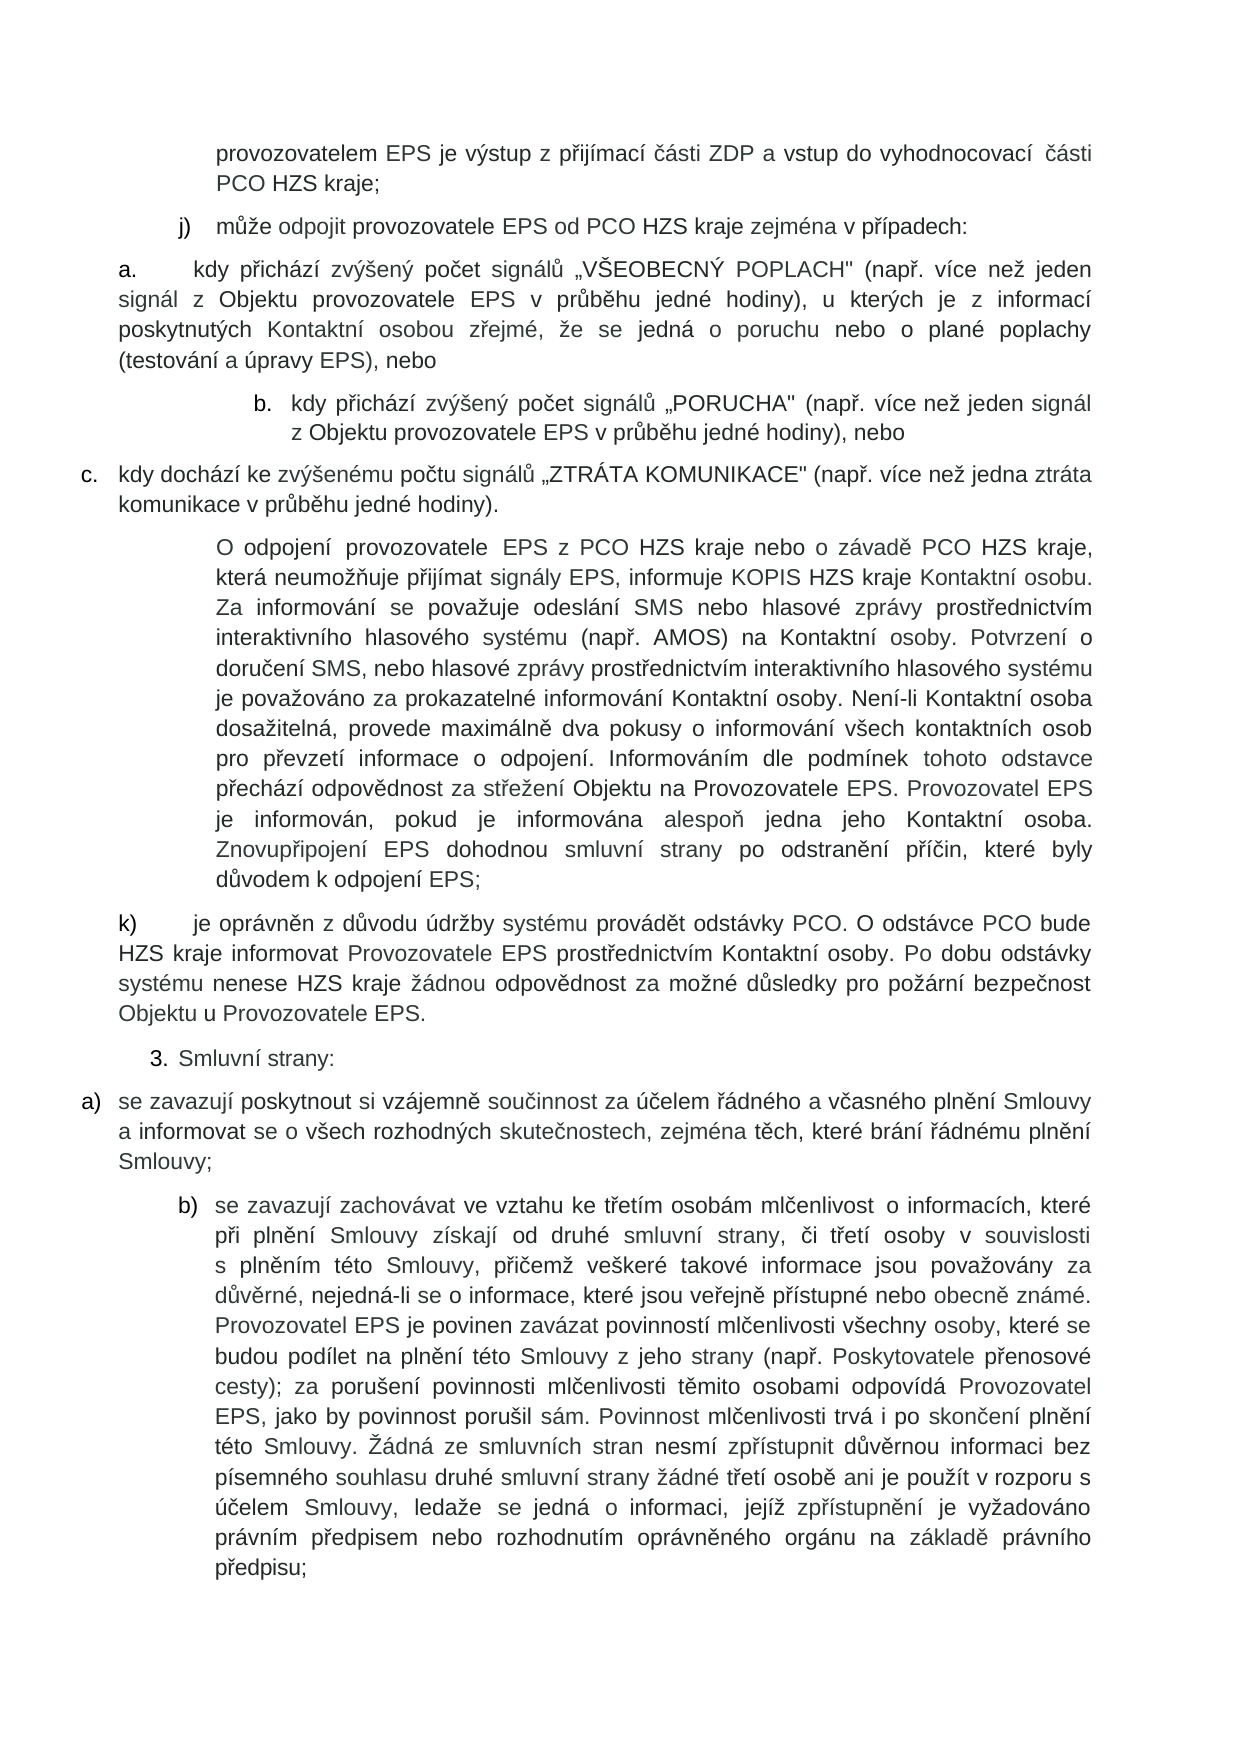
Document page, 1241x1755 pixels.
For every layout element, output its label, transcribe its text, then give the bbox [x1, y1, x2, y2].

list je oprávněn z důvodu údržby systému provádět odstávky PCO. O odstávce PCO bude HZS kraje informovat Provozovatele EPS prostřednictvím Kontaktní osoby. Po dobu odstávky systému nenese HZS kraje žádnou odpovědnost za možné důsledky pro požární bezpečnost Objektu u Provozovatele EPS. [118, 909, 1091, 1026]
list kdy přichází zvýšený počet signálů „VŠEOBECNÝ POPLACH" (např. více než jeden signál z Objektu provozovatele EPS v průběhu jedné hodiny), u kterých je z informací poskytnutých Kontaktní osobou zřejmé, že se jedná o poruchu nebo o plané poplachy (testování a úpravy EPS), nebo [118, 256, 1092, 373]
text provozovatelem EPS je výstup z přijímací části ZDP a vstup do vyhodnocovací části PCO HZS kraje; [216, 140, 1092, 196]
list se zavazují zachovávat ve vztahu ke třetím osobám mlčenlivost o informacích, které při plnění Smlouvy získají od druhé smluvní strany, či třetí osoby v souvislosti s plněním této Smlouvy, přičemž veškeré takové informace jsou považovány za důvěrné, nejedná-li se o informace, které jsou veřejně přístupné nebo obecně známé. Provozovatel EPS je povinen zavázat povinností mlčenlivosti všechny osoby, které se budou podílet na plnění této Smlouvy z jeho strany (např. Poskytovatele přenosové cesty); za porušení povinnosti mlčenlivosti těmito osobami odpovídá Provozovatel EPS, jako by povinnost porušil sám. Povinnost mlčenlivosti trvá i po skončení plnění této Smlouvy. Žádná ze smluvních stran nesmí zpřístupnit důvěrnou informaci bez písemného souhlasu druhé smluvní strany žádné třetí osobě ani je použít v rozporu s účelem Smlouvy, ledaže se jedná o informaci, jejíž zpřístupnění je vyžadováno právním předpisem nebo rozhodnutím oprávněného orgánu na základě právního předpisu; [178, 1192, 1091, 1580]
list může odpojit provozovatele EPS od PCO HZS kraje zejména v případech: [178, 213, 1152, 239]
list kdy dochází ke zvýšenému počtu signálů „ZTRÁTA KOMUNIKACE" (např. více než jedna ztráta komunikace v průběhu jedné hodiny). [81, 461, 1092, 517]
list se zavazují poskytnout si vzájemně součinnost za účelem řádného a včasného plnění Smlouvy a informovat se o všech rozhodných skutečnostech, zejména těch, které brání řádnému plnění Smlouvy; [81, 1088, 1091, 1174]
text O odpojení provozovatele EPS z PCO HZS kraje nebo o závadě PCO HZS kraje, která neumožňuje přijímat signály EPS, informuje KOPIS HZS kraje Kontaktní osobu. Za informování se považuje odeslání SMS nebo hlasové zprávy prostřednictvím interaktivního hlasového systému (např. AMOS) na Kontaktní osoby. Potvrzení o doručení SMS, nebo hlasové zprávy prostřednictvím interaktivního hlasového systému je považováno za prokazatelné informování Kontaktní osoby. Není-li Kontaktní osoba dosažitelná, provede maximálně dva pokusy o informování všech kontaktních osob pro převzetí informace o odpojení. Informováním dle podmínek tohoto odstavce přechází odpovědnost za střežení Objektu na Provozovatele EPS. Provozovatel EPS je informován, pokud je informována alespoň jedna jeho Kontaktní osoba. Znovupřipojení EPS dohodnou smluvní strany po odstranění příčin, které byly důvodem k odpojení EPS; [216, 534, 1093, 892]
list Smluvní strany: [149, 1044, 1152, 1071]
list kdy přichází zvýšený počet signálů „PORUCHA" (např. více než jeden signál z Objektu provozovatele EPS v průběhu jedné hodiny), nebo [253, 389, 1091, 445]
